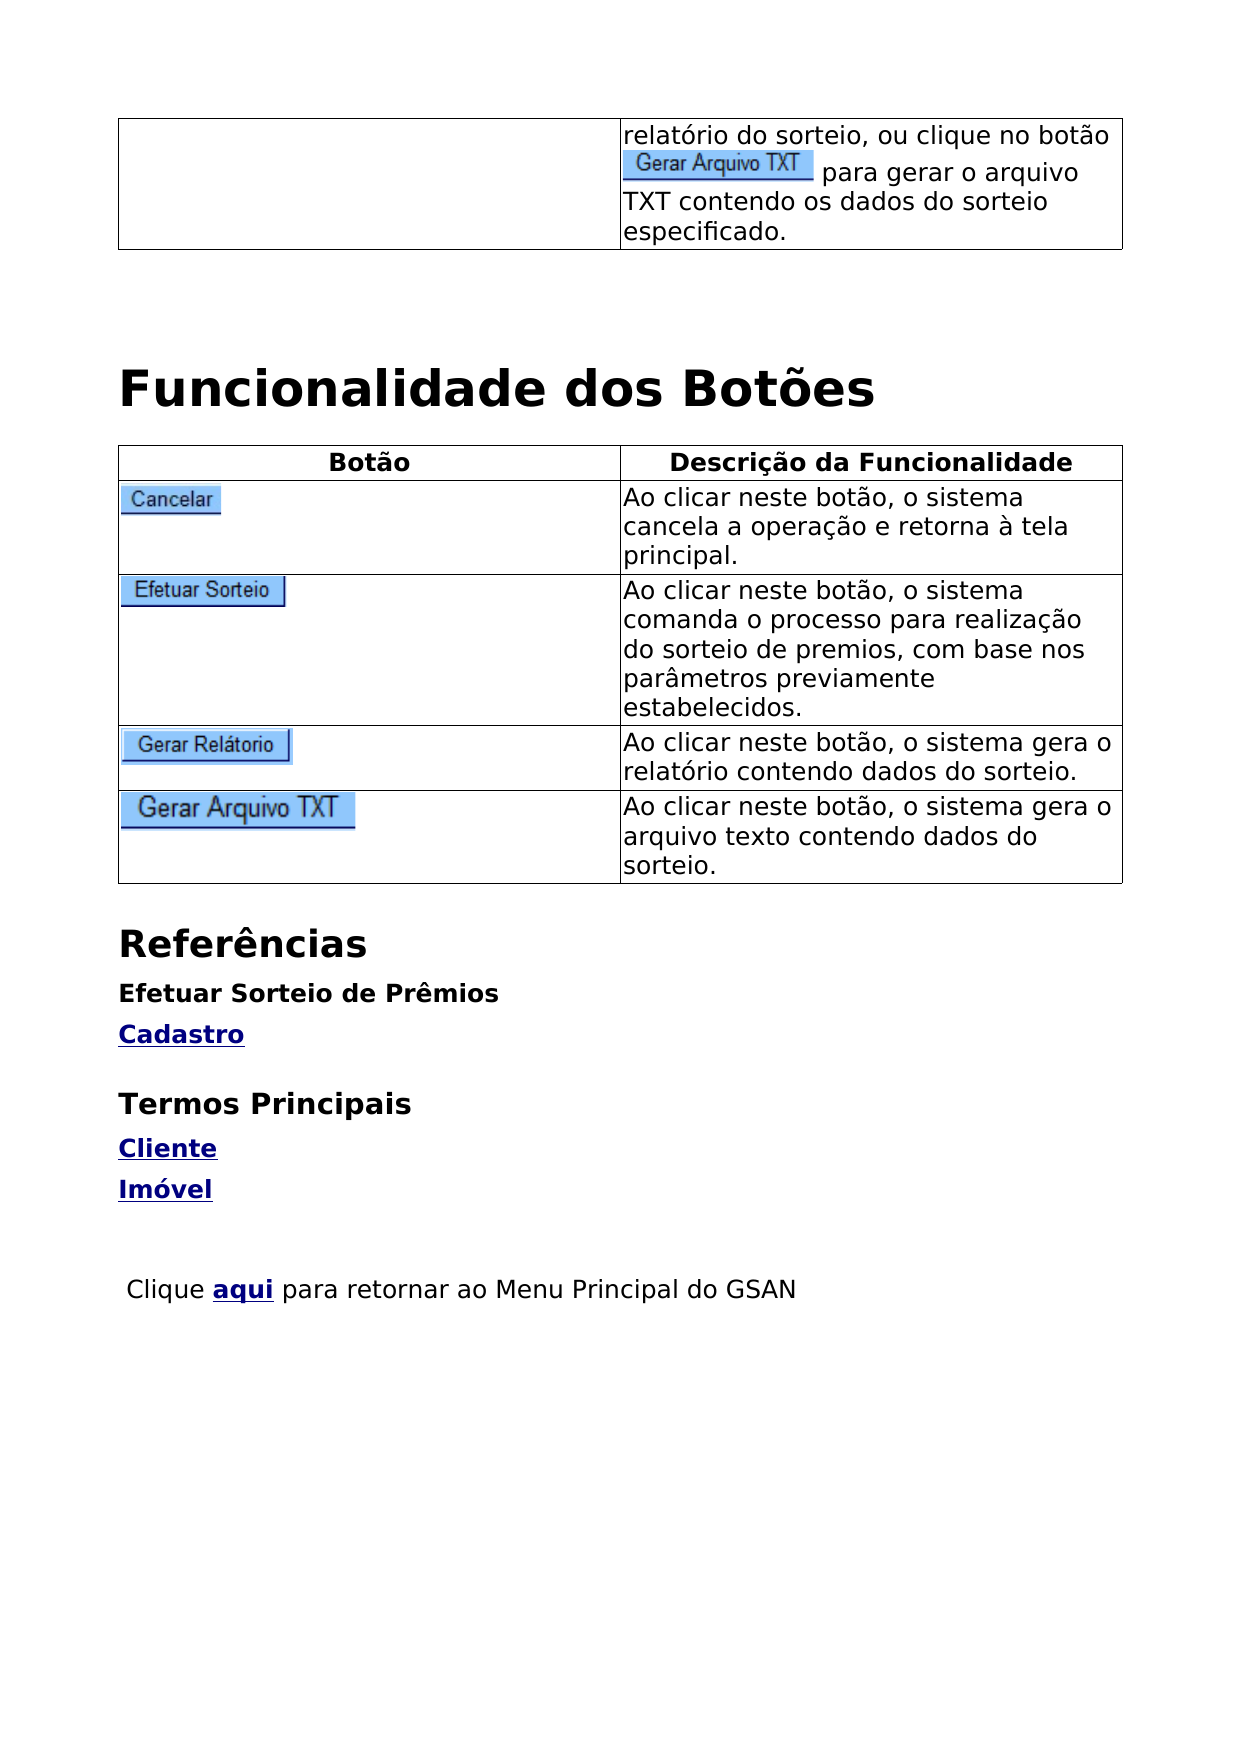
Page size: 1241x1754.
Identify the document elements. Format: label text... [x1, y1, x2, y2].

table_cell Ao clicar neste botão, o sistema cancela a operação e retorna à tela principal. [621, 481, 1122, 573]
picture [121, 728, 293, 765]
text Cliente [118, 1134, 1122, 1163]
table_cell [119, 575, 620, 725]
picture [121, 792, 356, 831]
table_header Descrição da Funcionalidade [621, 446, 1122, 480]
table_cell Ao clicar neste botão, o sistema gera o relatório contendo dados do sorteio. [621, 726, 1122, 789]
text Imóvel [118, 1176, 1122, 1205]
table_cell [119, 726, 620, 789]
table_cell [119, 791, 620, 883]
text Clique aqui para retornar ao Menu Principal do GSAN [118, 1217, 1122, 1305]
text Cadastro [118, 1021, 1122, 1050]
text Efetuar Sorteio de Prêmios [118, 979, 1122, 1008]
table_cell Ao clicar neste botão, o sistema gera o arquivo texto contendo dados do sorteio. [621, 791, 1122, 883]
table_cell [119, 481, 620, 573]
picture [121, 576, 287, 607]
subtitle Termos Principais [118, 1087, 1122, 1121]
picture [121, 483, 222, 516]
table_header Botão [119, 446, 620, 480]
picture [622, 150, 814, 182]
table_cell [119, 119, 620, 249]
subtitle Referências [118, 923, 1122, 967]
table_cell Ao clicar neste botão, o sistema comanda o processo para realização do sorteio de premios, com base nos parâmetros previamente estabelecidos. [621, 575, 1122, 725]
subtitle Funcionalidade dos Botões [118, 359, 1122, 418]
table_cell relatório do sorteio, ou clique no botão para gerar o arquivo TXT contendo os dados do sorteio especificado. [621, 119, 1122, 249]
